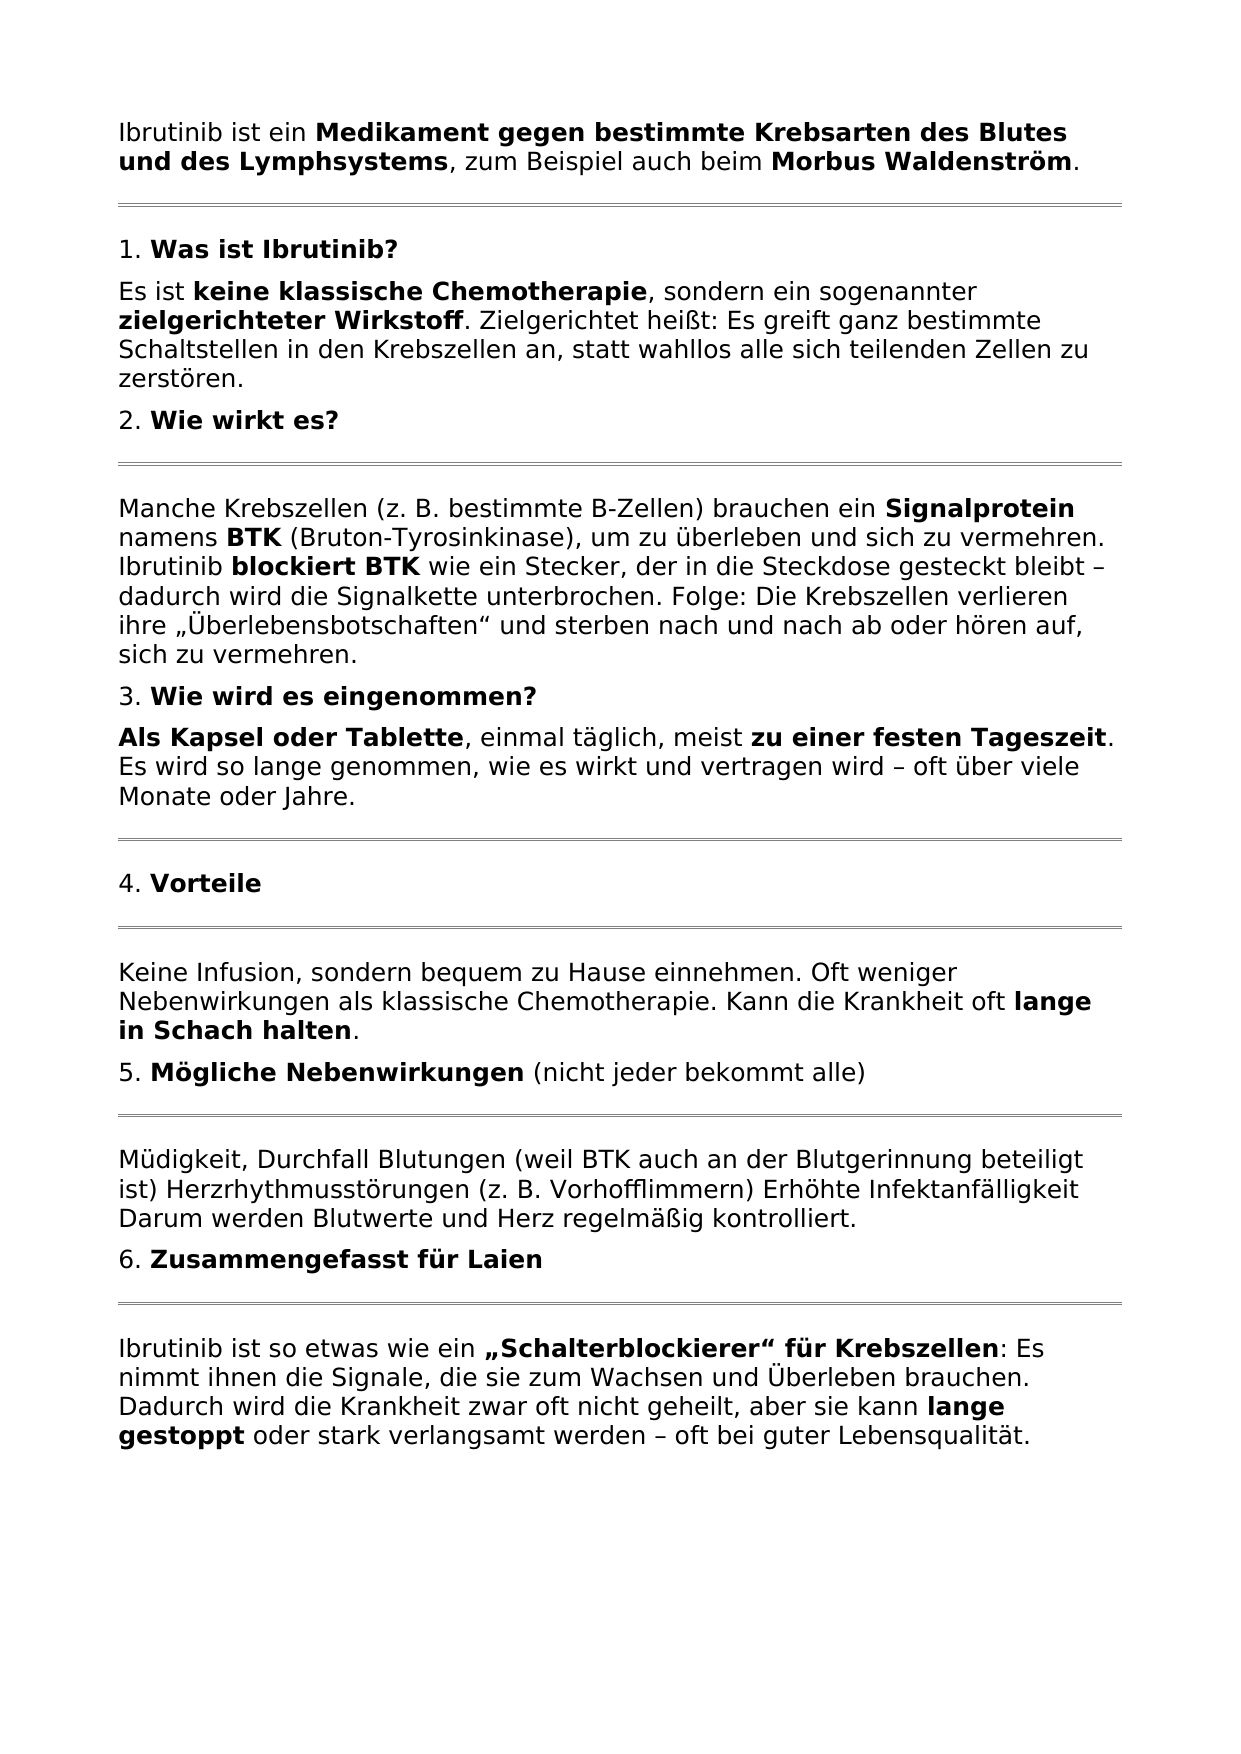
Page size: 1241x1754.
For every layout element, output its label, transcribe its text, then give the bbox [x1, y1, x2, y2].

text 4. Vorteile [118, 870, 1122, 899]
text Manche Krebszellen (z. B. bestimmte B-Zellen) brauchen ein Signalprotein namens BTK (Bruton-Tyrosinkinase), um zu überleben und sich zu vermehren. Ibrutinib blockiert BTK wie ein Stecker, der in die Steckdose gesteckt bleibt – dadurch wird die Signalkette unterbrochen. Folge: Die Krebszellen verlieren ihre „Überlebensbotschaften“ und sterben nach und nach ab oder hören auf, sich zu vermehren. [118, 494, 1122, 669]
text Keine Infusion, sondern bequem zu Hause einnehmen. Oft weniger Nebenwirkungen als klassische Chemotherapie. Kann die Krankheit oft lange in Schach halten. [118, 958, 1122, 1045]
text Ibrutinib ist so etwas wie ein „Schalterblockierer“ für Krebszellen: Es nimmt ihnen die Signale, die sie zum Wachsen und Überleben brauchen. Dadurch wird die Krankheit zwar oft nicht geheilt, aber sie kann lange gestoppt oder stark verlangsamt werden – oft bei guter Lebensqualität. [118, 1334, 1122, 1450]
text 5. Mögliche Nebenwirkungen (nicht jeder bekommt alle) [118, 1058, 1122, 1087]
text 1. Was ist Ibrutinib? [118, 235, 1122, 264]
text 2. Wie wirkt es? [118, 406, 1122, 435]
text Es ist keine klassische Chemotherapie, sondern ein sogenannter zielgerichteter Wirkstoff. Zielgerichtet heißt: Es greift ganz bestimmte Schaltstellen in den Krebszellen an, statt wahllos alle sich teilenden Zellen zu zerstören. [118, 277, 1122, 394]
text Ibrutinib ist ein Medikament gegen bestimmte Krebsarten des Blutes und des Lymphsystems, zum Beispiel auch beim Morbus Waldenström. [118, 118, 1122, 176]
text Müdigkeit, Durchfall Blutungen (weil BTK auch an der Blutgerinnung beteiligt ist) Herzrhythmusstörungen (z. B. Vorhofflimmern) Erhöhte Infektanfälligkeit Darum werden Blutwerte und Herz regelmäßig kontrolliert. [118, 1146, 1122, 1233]
text 6. Zusammengefasst für Laien [118, 1246, 1122, 1275]
text Als Kapsel oder Tablette, einmal täglich, meist zu einer festen Tageszeit. Es wird so lange genommen, wie es wirkt und vertragen wird – oft über viele Monate oder Jahre. [118, 723, 1122, 811]
text 3. Wie wird es eingenommen? [118, 682, 1122, 711]
